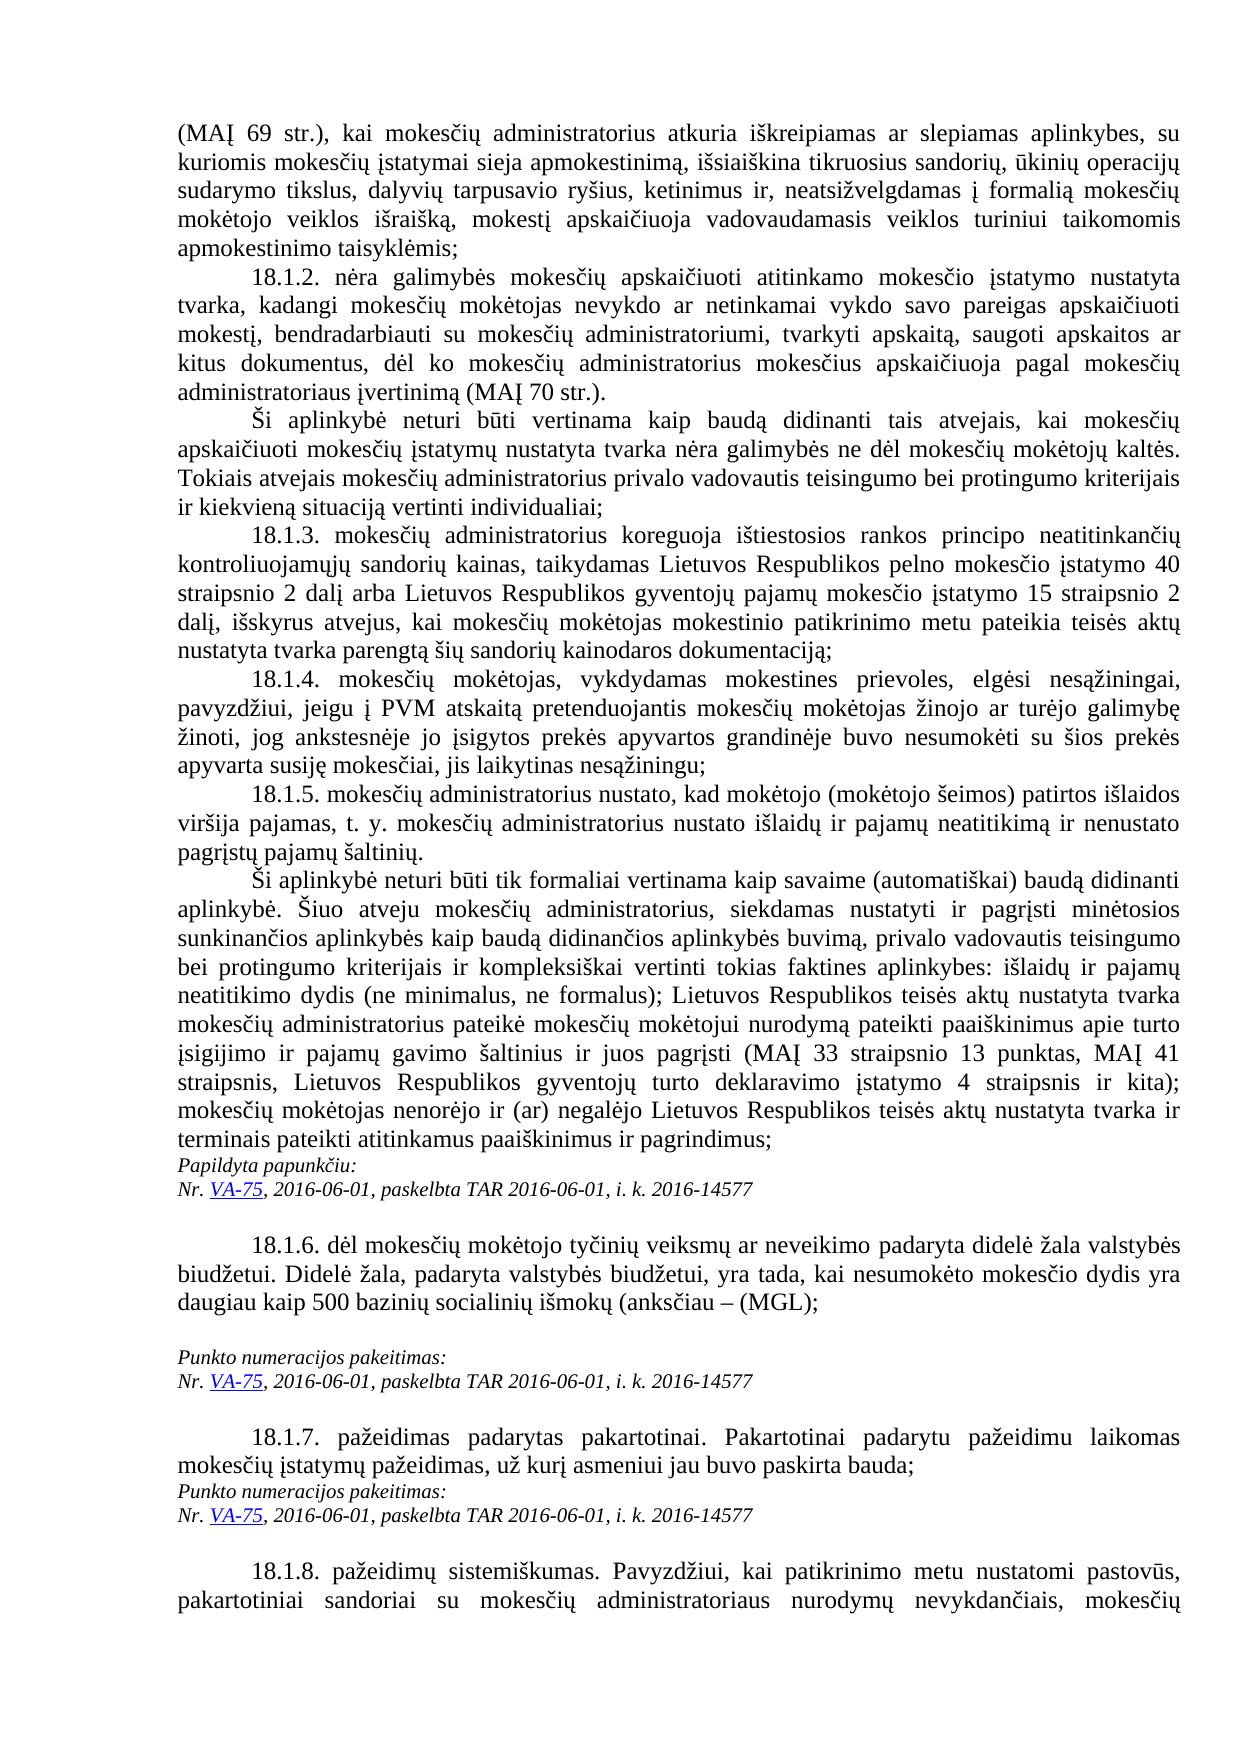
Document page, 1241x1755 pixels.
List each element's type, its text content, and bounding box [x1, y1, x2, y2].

text Punkto numeracijos pakeitimas: [177, 1345, 1181, 1369]
text Nr. VA-75, 2016-06-01, paskelbta TAR 2016-06-01, i. k. 2016-14577 [177, 1369, 1181, 1393]
text Ši aplinkybė neturi būti vertinama kaip baudą didinanti tais atvejais, kai mokesčių apskaičiuoti mokesčių įstatymų nustatyta tvarka nėra galimybės ne dėl mokesčių mokėtojų kaltės. Tokiais atvejais mokesčių administratorius privalo vadovautis teisingumo bei protingumo kriterijais ir kiekvieną situaciją vertinti individualiai; [177, 406, 1181, 521]
text 18.1.6. dėl mokesčių mokėtojo tyčinių veiksmų ar neveikimo padaryta didelė žala valstybės biudžetui. Didelė žala, padaryta valstybės biudžetui, yra tada, kai nesumokėto mokesčio dydis yra daugiau kaip 500 bazinių socialinių išmokų (anksčiau – (MGL); [177, 1230, 1181, 1316]
text 18.1.4. mokesčių mokėtojas, vykdydamas mokestines prievoles, elgėsi nesąžiningai, pavyzdžiui, jeigu į PVM atskaitą pretenduojantis mokesčių mokėtojas žinojo ar turėjo galimybę žinoti, jog ankstesnėje jo įsigytos prekės apyvartos grandinėje buvo nesumokėti su šios prekės apyvarta susiję mokesčiai, jis laikytinas nesąžiningu; [177, 664, 1181, 779]
text Nr. VA-75, 2016-06-01, paskelbta TAR 2016-06-01, i. k. 2016-14577 [177, 1177, 1181, 1201]
text Ši aplinkybė neturi būti tik formaliai vertinama kaip savaime (automatiškai) baudą didinanti aplinkybė. Šiuo atveju mokesčių administratorius, siekdamas nustatyti ir pagrįsti minėtosios sunkinančios aplinkybės kaip baudą didinančios aplinkybės buvimą, privalo vadovautis teisingumo bei protingumo kriterijais ir kompleksiškai vertinti tokias faktines aplinkybes: išlaidų ir pajamų neatitikimo dydis (ne minimalus, ne formalus); Lietuvos Respublikos teisės aktų nustatyta tvarka mokesčių administratorius pateikė mokesčių mokėtojui nurodymą pateikti paaiškinimus apie turto įsigijimo ir pajamų gavimo šaltinius ir juos pagrįsti (MAĮ 33 straipsnio 13 punktas, MAĮ 41 straipsnis, Lietuvos Respublikos gyventojų turto deklaravimo įstatymo 4 straipsnis ir kita); mokesčių mokėtojas nenorėjo ir (ar) negalėjo Lietuvos Respublikos teisės aktų nustatyta tvarka ir terminais pateikti atitinkamus paaiškinimus ir pagrindimus; [177, 866, 1181, 1153]
text 18.1.3. mokesčių administratorius koreguoja ištiestosios rankos principo neatitinkančių kontroliuojamųjų sandorių kainas, taikydamas Lietuvos Respublikos pelno mokesčio įstatymo 40 straipsnio 2 dalį arba Lietuvos Respublikos gyventojų pajamų mokesčio įstatymo 15 straipsnio 2 dalį, išskyrus atvejus, kai mokesčių mokėtojas mokestinio patikrinimo metu pateikia teisės aktų nustatyta tvarka parengtą šių sandorių kainodaros dokumentaciją; [177, 521, 1181, 664]
text 18.1.7. pažeidimas padarytas pakartotinai. Pakartotinai padarytu pažeidimu laikomas mokesčių įstatymų pažeidimas, už kurį asmeniui jau buvo paskirta bauda; [177, 1422, 1181, 1479]
text Papildyta papunkčiu: [177, 1153, 1181, 1177]
text 18.1.2. nėra galimybės mokesčių apskaičiuoti atitinkamo mokesčio įstatymo nustatyta tvarka, kadangi mokesčių mokėtojas nevykdo ar netinkamai vykdo savo pareigas apskaičiuoti mokestį, bendradarbiauti su mokesčių administratoriumi, tvarkyti apskaitą, saugoti apskaitos ar kitus dokumentus, dėl ko mokesčių administratorius mokesčius apskaičiuoja pagal mokesčių administratoriaus įvertinimą (MAĮ 70 str.). [177, 262, 1181, 406]
text Nr. VA-75, 2016-06-01, paskelbta TAR 2016-06-01, i. k. 2016-14577 [177, 1503, 1181, 1527]
text (MAĮ 69 str.), kai mokesčių administratorius atkuria iškreipiamas ar slepiamas aplinkybes, su kuriomis mokesčių įstatymai sieja apmokestinimą, išsiaiškina tikruosius sandorių, ūkinių operacijų sudarymo tikslus, dalyvių tarpusavio ryšius, ketinimus ir, neatsižvelgdamas į formalią mokesčių mokėtojo veiklos išraišką, mokestį apskaičiuoja vadovaudamasis veiklos turiniui taikomomis apmokestinimo taisyklėmis; [177, 118, 1181, 262]
text 18.1.8. pažeidimų sistemiškumas. Pavyzdžiui, kai patikrinimo metu nustatomi pastovūs, pakartotiniai sandoriai su mokesčių administratoriaus nurodymų nevykdančiais, mokesčių [177, 1556, 1181, 1614]
text 18.1.5. mokesčių administratorius nustato, kad mokėtojo (mokėtojo šeimos) patirtos išlaidos viršija pajamas, t. y. mokesčių administratorius nustato išlaidų ir pajamų neatitikimą ir nenustato pagrįstų pajamų šaltinių. [177, 779, 1181, 866]
text Punkto numeracijos pakeitimas: [177, 1479, 1181, 1503]
